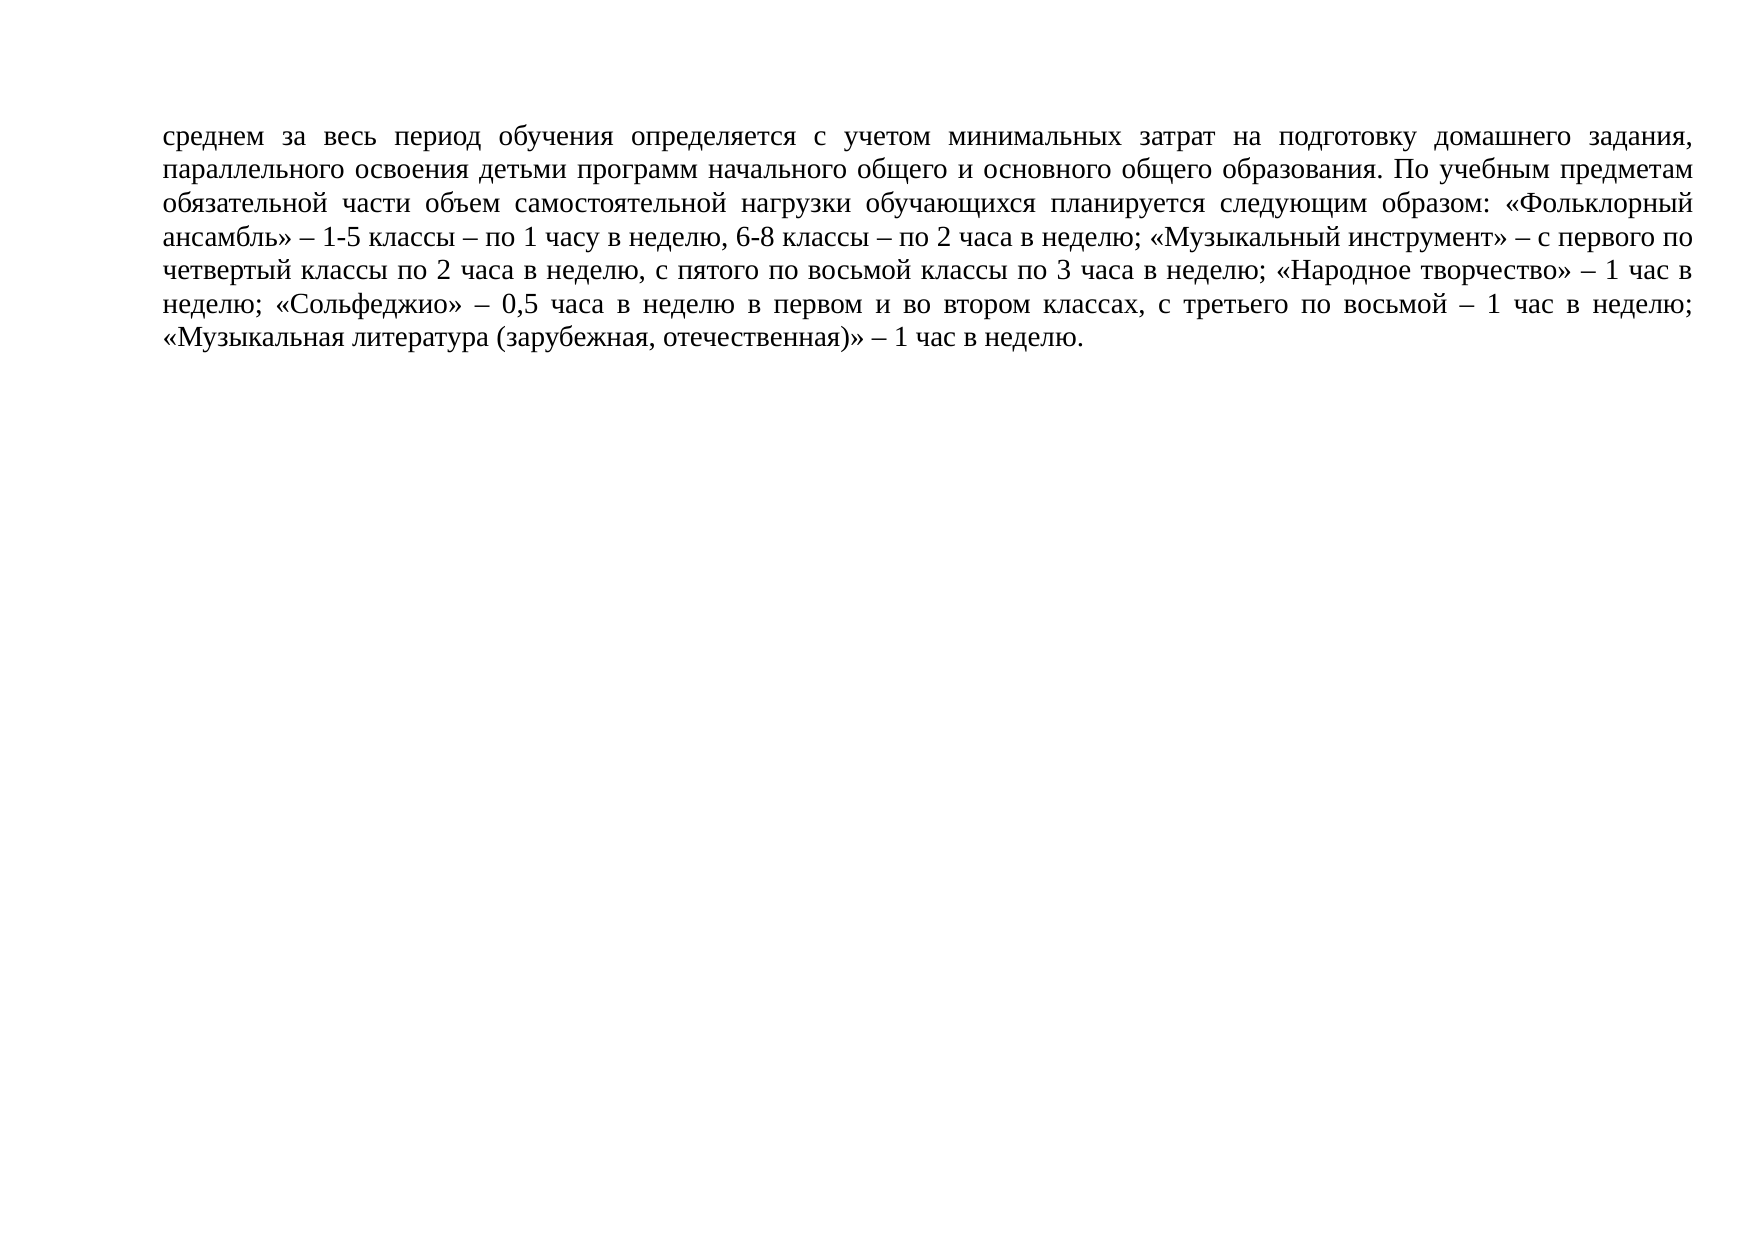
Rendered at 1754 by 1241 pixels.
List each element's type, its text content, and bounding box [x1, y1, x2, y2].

list среднем за весь период обучения определяется с учетом минимальных затрат на подготовку домашнего задания, параллельного освоения детьми программ начального общего и основного общего образования. По учебным предметам обязательной части объем самостоятельной нагрузки обучающихся планируется следующим образом: «Фольклорный ансамбль» – 1-5 классы – по 1 часу в неделю, 6-8 классы – по 2 часа в неделю; «Музыкальный инструмент» – с первого по четвертый классы по 2 часа в неделю, с пятого по восьмой классы по 3 часа в неделю; «Народное творчество» – 1 час в неделю; «Сольфеджио» – 0,5 часа в неделю в первом и во втором классах, с третьего по восьмой – 1 час в неделю; «Музыкальная литература (зарубежная, отечественная)» – 1 час в неделю. [118, 118, 1695, 353]
